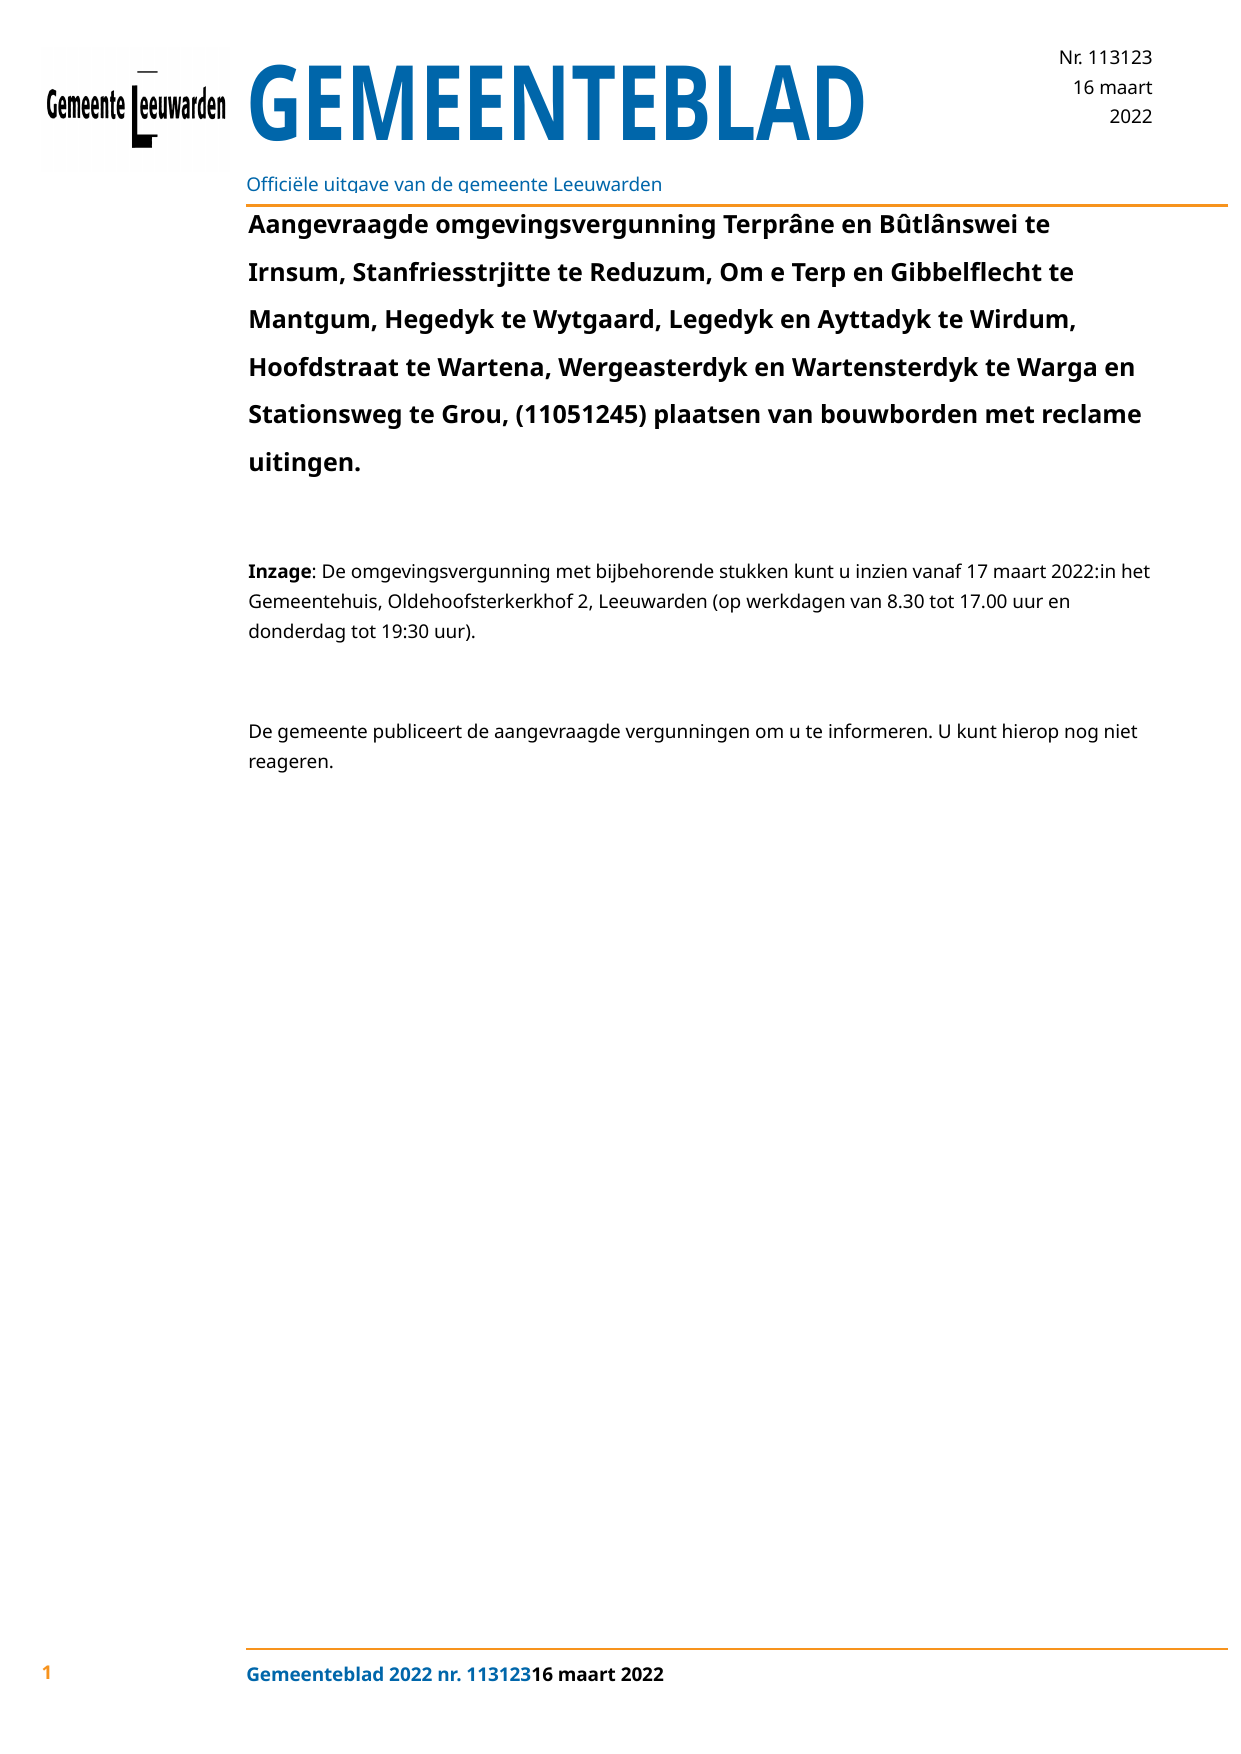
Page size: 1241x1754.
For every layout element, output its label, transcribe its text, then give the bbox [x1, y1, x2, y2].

picture [41, 47, 231, 172]
text Inzage: De omgevingsvergunning met bijbehorende stukken kunt u inzien vanaf 17 maart 2022:in het Gemeentehuis, Oldehoofsterkerkhof 2, Leeuwarden (op werkdagen van 8.30 tot 17.00 uur en donderdag tot 19:30 uur). [248, 559, 1152, 644]
text De gemeente publiceert de aangevraagde vergunningen om u te informeren. U kunt hierop nog niet reageren. [248, 719, 1152, 774]
text Aangevraagde omgevingsvergunning Terprâne en Bûtlânswei te Irnsum, Stanfriesstrjitte te Reduzum, Om e Terp en Gibbelflecht te Mantgum, Hegedyk te Wytgaard, Legedyk en Ayttadyk te Wirdum, Hoofdstraat te Wartena, Wergeasterdyk en Wartensterdyk te Warga en Stationsweg te Grou, (11051245) plaatsen van bouwborden met reclame uitingen. [248, 207, 1152, 479]
